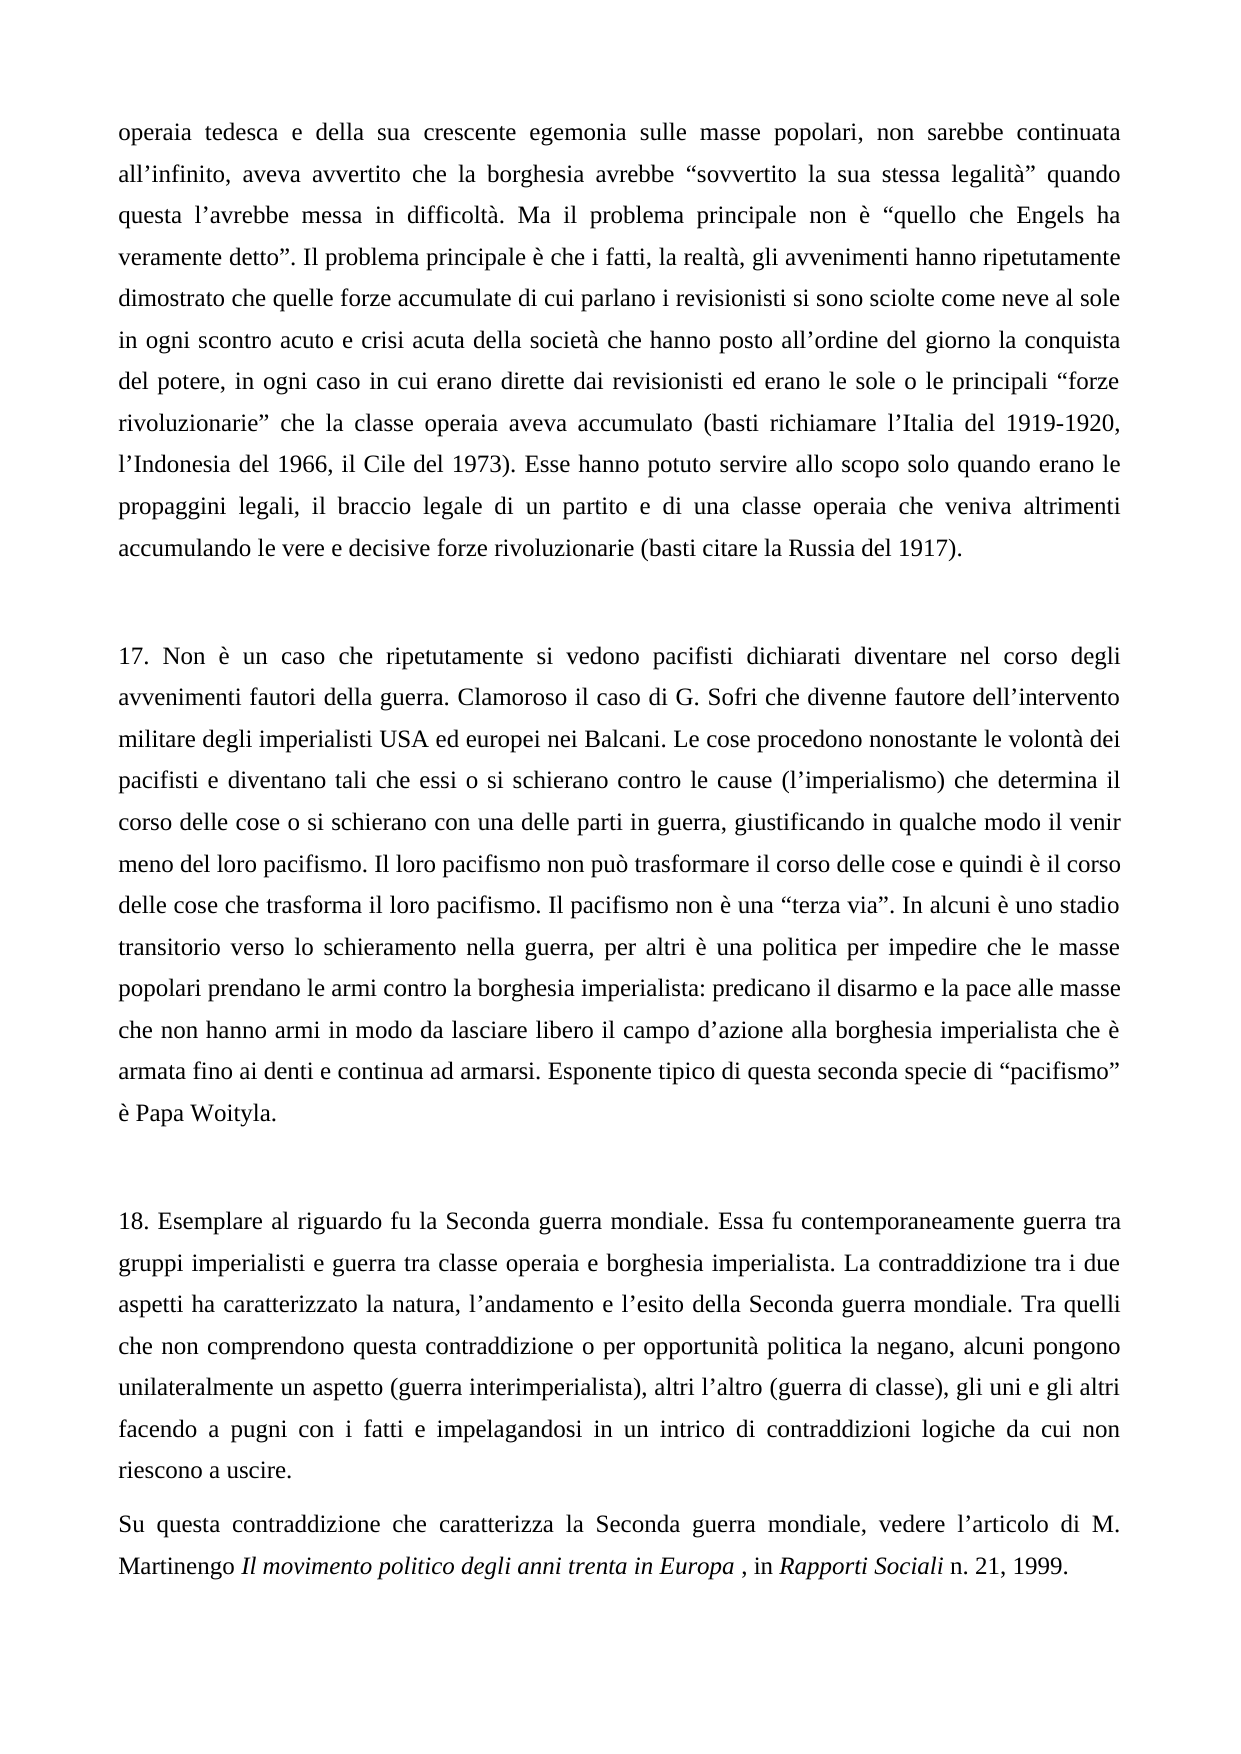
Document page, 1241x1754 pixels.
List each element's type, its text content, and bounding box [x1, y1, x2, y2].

text Su questa contraddizione che caratterizza la Seconda guerra mondiale, vedere l’articolo di M. Martinengo Il movimento politico degli anni trenta in Europa , in Rapporti Sociali n. 21, 1999. [118, 1511, 1122, 1580]
text 17. Non è un caso che ripetutamente si vedono pacifisti dichiarati diventare nel corso degli avvenimenti fautori della guerra. Clamoroso il caso di G. Sofri che divenne fautore dell’intervento militare degli imperialisti USA ed europei nei Balcani. Le cose procedono nonostante le volontà dei pacifisti e diventano tali che essi o si schierano contro le cause (l’imperialismo) che determina il corso delle cose o si schierano con una delle parti in guerra, giustificando in qualche modo il venir meno del loro pacifismo. Il loro pacifismo non può trasformare il corso delle cose e quindi è il corso delle cose che trasforma il loro pacifismo. Il pacifismo non è una “terza via”. In alcuni è uno stadio transitorio verso lo schieramento nella guerra, per altri è una politica per impedire che le masse popolari prendano le armi contro la borghesia imperialista: predicano il disarmo e la pace alle masse che non hanno armi in modo da lasciare libero il campo d’azione alla borghesia imperialista che è armata fino ai denti e continua ad armarsi. Esponente tipico di questa seconda specie di “pacifismo” è Papa Woityla. [118, 642, 1122, 1127]
text 18. Esemplare al riguardo fu la Seconda guerra mondiale. Essa fu contemporaneamente guerra tra gruppi imperialisti e guerra tra classe operaia e borghesia imperialista. La contraddizione tra i due aspetti ha caratterizzato la natura, l’andamento e l’esito della Seconda guerra mondiale. Tra quelli che non comprendono questa contraddizione o per opportunità politica la negano, alcuni pongono unilateralmente un aspetto (guerra interimperialista), altri l’altro (guerra di classe), gli uni e gli altri facendo a pugni con i fatti e impelagandosi in un intrico di contraddizioni logiche da cui non riescono a uscire. [118, 1207, 1122, 1484]
text operaia tedesca e della sua crescente egemonia sulle masse popolari, non sarebbe continuata all’infinito, aveva avvertito che la borghesia avrebbe “sovvertito la sua stessa legalità” quando questa l’avrebbe messa in difficoltà. Ma il problema principale non è “quello che Engels ha veramente detto”. Il problema principale è che i fatti, la realtà, gli avvenimenti hanno ripetutamente dimostrato che quelle forze accumulate di cui parlano i revisionisti si sono sciolte come neve al sole in ogni scontro acuto e crisi acuta della società che hanno posto all’ordine del giorno la conquista del potere, in ogni caso in cui erano dirette dai revisionisti ed erano le sole o le principali “forze rivoluzionarie” che la classe operaia aveva accumulato (basti richiamare l’Italia del 1919-1920, l’Indonesia del 1966, il Cile del 1973). Esse hanno potuto servire allo scopo solo quando erano le propaggini legali, il braccio legale di un partito e di una classe operaia che veniva altrimenti accumulando le vere e decisive forze rivoluzionarie (basti citare la Russia del 1917). [118, 118, 1122, 561]
